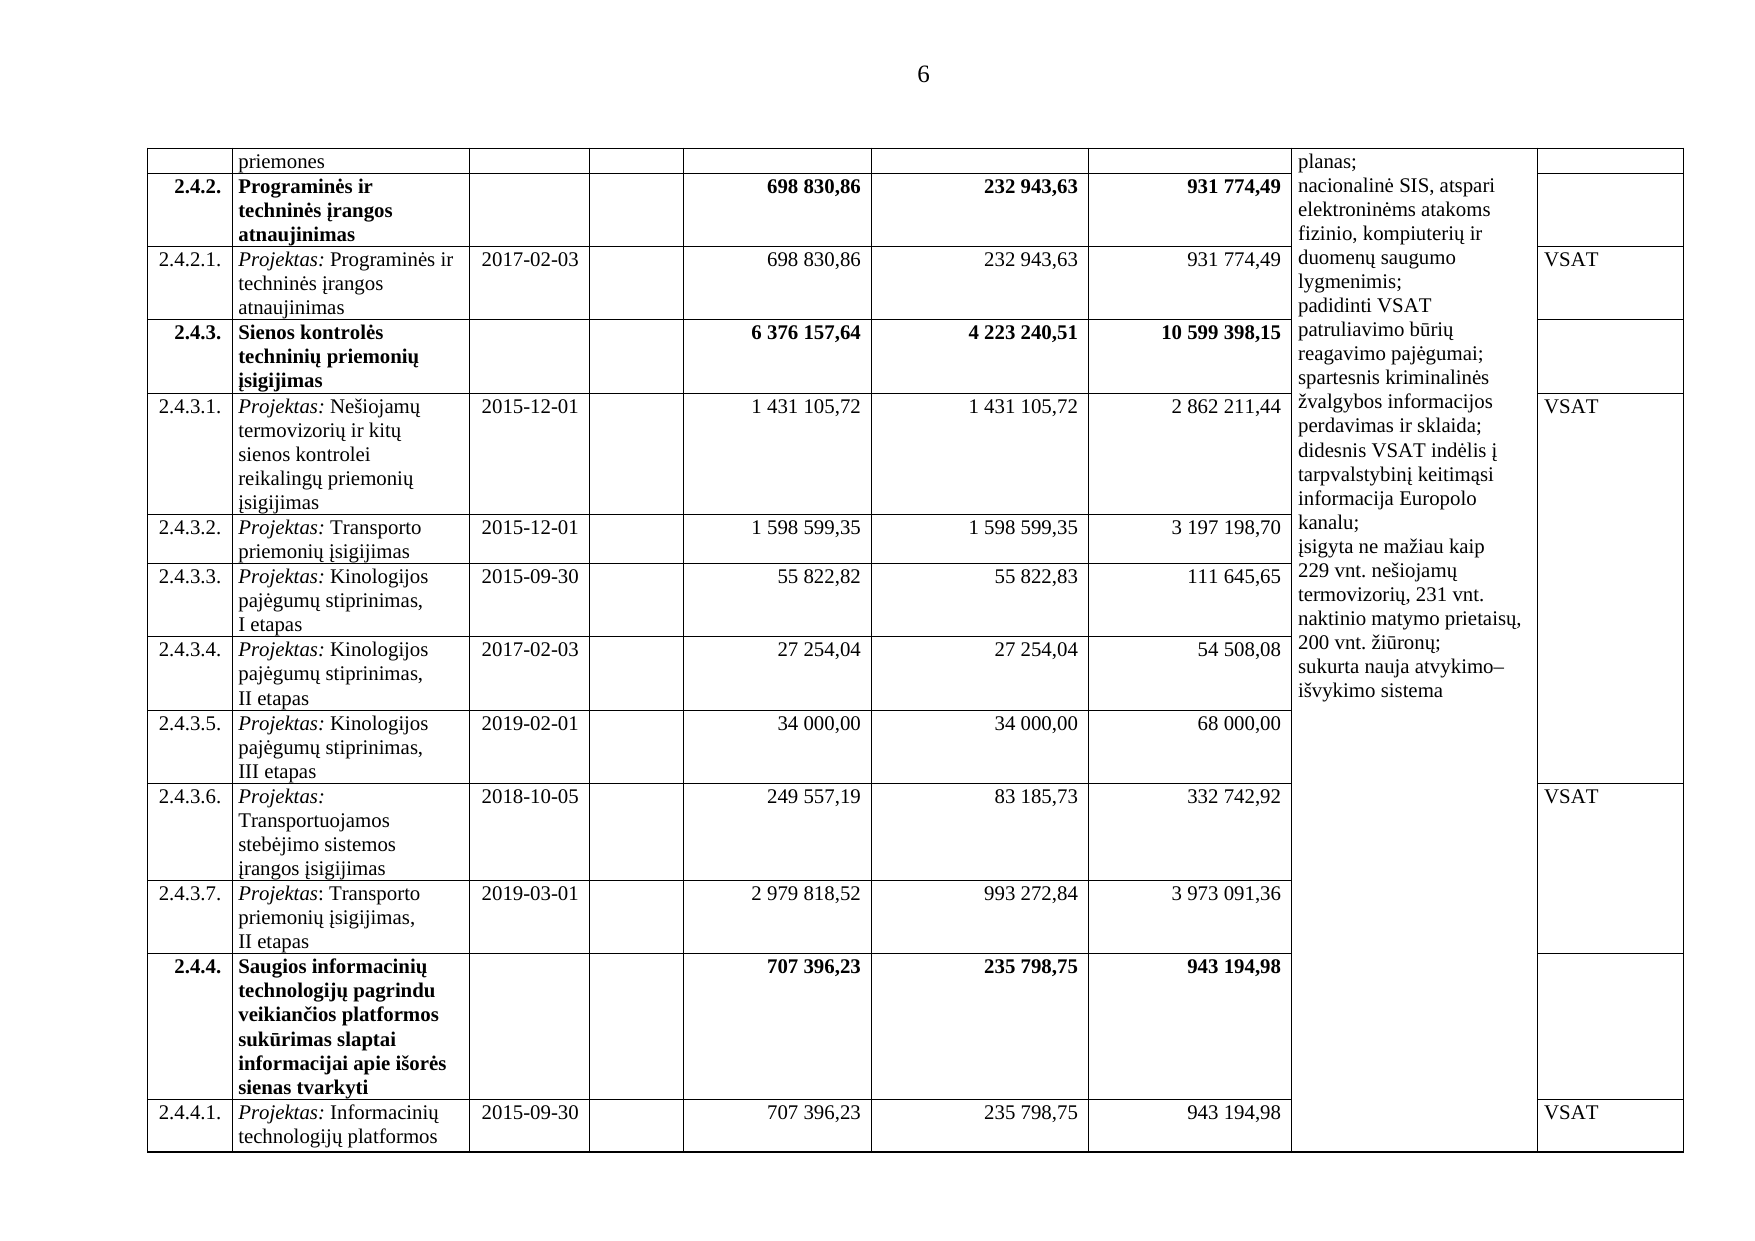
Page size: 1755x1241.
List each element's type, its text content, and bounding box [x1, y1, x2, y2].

table_cell 943 194,98 [1089, 954, 1291, 1099]
table_cell Projektas: Programinės ir techninės įrangos atnaujinimas [233, 247, 469, 319]
table_cell 27 254,04 [872, 637, 1088, 709]
table_cell 83 185,73 [872, 784, 1088, 880]
table_cell 2019-02-01 [470, 711, 589, 783]
table_cell 332 742,92 [1089, 784, 1291, 880]
table_cell 2015-09-30 [470, 564, 589, 636]
table_cell 2015-12-01 [470, 515, 589, 563]
table_cell 2.4.3.6. [148, 784, 232, 880]
table_cell 931 774,49 [1089, 247, 1291, 319]
table_cell 249 557,19 [684, 784, 871, 880]
table_cell [1538, 320, 1683, 392]
table_cell 698 830,86 [684, 247, 871, 319]
table_cell Projektas: Kinologijos pajėgumų stiprinimas, III etapas [233, 711, 469, 783]
table_cell 2017-02-03 [470, 247, 589, 319]
table_cell priemones [233, 149, 469, 173]
table_cell 55 822,82 [684, 564, 871, 636]
table_cell Sienos kontrolės techninių priemonių įsigijimas [233, 320, 469, 392]
table_cell 232 943,63 [872, 174, 1088, 246]
table_cell 2015-12-01 [470, 394, 589, 514]
table_cell [148, 149, 232, 173]
table_cell 235 798,75 [872, 954, 1088, 1099]
table_cell Projektas: Kinologijos pajėgumų stiprinimas, I etapas [233, 564, 469, 636]
table_cell 2.4.4.1. [148, 1100, 232, 1151]
table_cell Projektas: Kinologijos pajėgumų stiprinimas, II etapas [233, 637, 469, 709]
table_cell Projektas: Nešiojamų termovizorių ir kitų sienos kontrolei reikalingų priemonių įsigijimas [233, 394, 469, 514]
table_cell [470, 174, 589, 246]
table_cell 27 254,04 [684, 637, 871, 709]
table_cell [590, 881, 683, 953]
table_cell [470, 320, 589, 392]
table_cell 2015-09-30 [470, 1100, 589, 1151]
table_cell [1089, 149, 1291, 173]
table_cell 1 431 105,72 [684, 394, 871, 514]
table_cell 993 272,84 [872, 881, 1088, 953]
table_cell [590, 784, 683, 880]
table_cell [590, 637, 683, 709]
table_cell 707 396,23 [684, 1100, 871, 1151]
table_cell 2.4.3.1. [148, 394, 232, 514]
table_cell 2.4.2. [148, 174, 232, 246]
table_cell [1538, 149, 1683, 173]
table_cell [470, 149, 589, 173]
table_cell 54 508,08 [1089, 637, 1291, 709]
table_cell [872, 149, 1088, 173]
table_cell 111 645,65 [1089, 564, 1291, 636]
table_cell [684, 149, 871, 173]
table_cell 2.4.3.4. [148, 637, 232, 709]
table_cell Projektas: Transporto priemonių įsigijimas, II etapas [233, 881, 469, 953]
table_cell 931 774,49 [1089, 174, 1291, 246]
table_cell 2018-10-05 [470, 784, 589, 880]
table_cell [590, 1100, 683, 1151]
table_cell [590, 149, 683, 173]
table_cell VSAT [1538, 394, 1683, 783]
table_cell 2.4.3.3. [148, 564, 232, 636]
table_cell 2.4.3.2. [148, 515, 232, 563]
table_cell 3 197 198,70 [1089, 515, 1291, 563]
table_cell 2 862 211,44 [1089, 394, 1291, 514]
table_cell 2019-03-01 [470, 881, 589, 953]
table_cell 34 000,00 [872, 711, 1088, 783]
table_cell 1 598 599,35 [872, 515, 1088, 563]
table_cell 2.4.2.1. [148, 247, 232, 319]
table_cell [590, 954, 683, 1099]
table_cell 698 830,86 [684, 174, 871, 246]
table_cell 2 979 818,52 [684, 881, 871, 953]
table_cell 55 822,83 [872, 564, 1088, 636]
table_cell planas; nacionalinė SIS, atspari elektroninėms atakoms fizinio, kompiuterių ir duomenų saugumo lygmenimis; padidinti VSAT patruliavimo būrių reagavimo pajėgumai; spartesnis kriminalinės žvalgybos informacijos perdavimas ir sklaida; didesnis VSAT indėlis į tarpvalstybinį keitimąsi informacija Europolo kanalu; įsigyta ne mažiau kaip 229 vnt. nešiojamų termovizorių, 231 vnt. naktinio matymo prietaisų, 200 vnt. žiūronų; sukurta nauja atvykimo–išvykimo sistema [1292, 149, 1537, 1151]
table_cell VSAT [1538, 784, 1683, 953]
table_cell 4 223 240,51 [872, 320, 1088, 392]
table_cell 68 000,00 [1089, 711, 1291, 783]
table_cell 2.4.3.5. [148, 711, 232, 783]
table_cell 3 973 091,36 [1089, 881, 1291, 953]
table_cell 943 194,98 [1089, 1100, 1291, 1151]
table_cell 2.4.3. [148, 320, 232, 392]
table_cell Projektas: Transportuojamos stebėjimo sistemos įrangos įsigijimas [233, 784, 469, 880]
table_cell 2.4.4. [148, 954, 232, 1099]
table_cell 1 431 105,72 [872, 394, 1088, 514]
table_cell VSAT [1538, 1100, 1683, 1151]
table_cell [1538, 954, 1683, 1099]
table_cell Projektas: Transporto priemonių įsigijimas [233, 515, 469, 563]
table_cell Saugios informacinių technologijų pagrindu veikiančios platformos sukūrimas slaptai informacijai apie išorės sienas tvarkyti [233, 954, 469, 1099]
table_cell 34 000,00 [684, 711, 871, 783]
table_cell 232 943,63 [872, 247, 1088, 319]
table_cell [1538, 174, 1683, 246]
table_cell [590, 515, 683, 563]
table_cell 2017-02-03 [470, 637, 589, 709]
table_cell 1 598 599,35 [684, 515, 871, 563]
table_cell Projektas: Informacinių technologijų platformos [233, 1100, 469, 1151]
table_cell [590, 247, 683, 319]
table_cell 6 376 157,64 [684, 320, 871, 392]
table_cell [590, 711, 683, 783]
table_cell [590, 174, 683, 246]
table_cell [590, 564, 683, 636]
table_cell 10 599 398,15 [1089, 320, 1291, 392]
table_cell Programinės ir techninės įrangos atnaujinimas [233, 174, 469, 246]
table_cell VSAT [1538, 247, 1683, 319]
table_cell 2.4.3.7. [148, 881, 232, 953]
table_cell 707 396,23 [684, 954, 871, 1099]
table_cell [470, 954, 589, 1099]
table_cell 235 798,75 [872, 1100, 1088, 1151]
table_cell [590, 394, 683, 514]
table_cell [590, 320, 683, 392]
